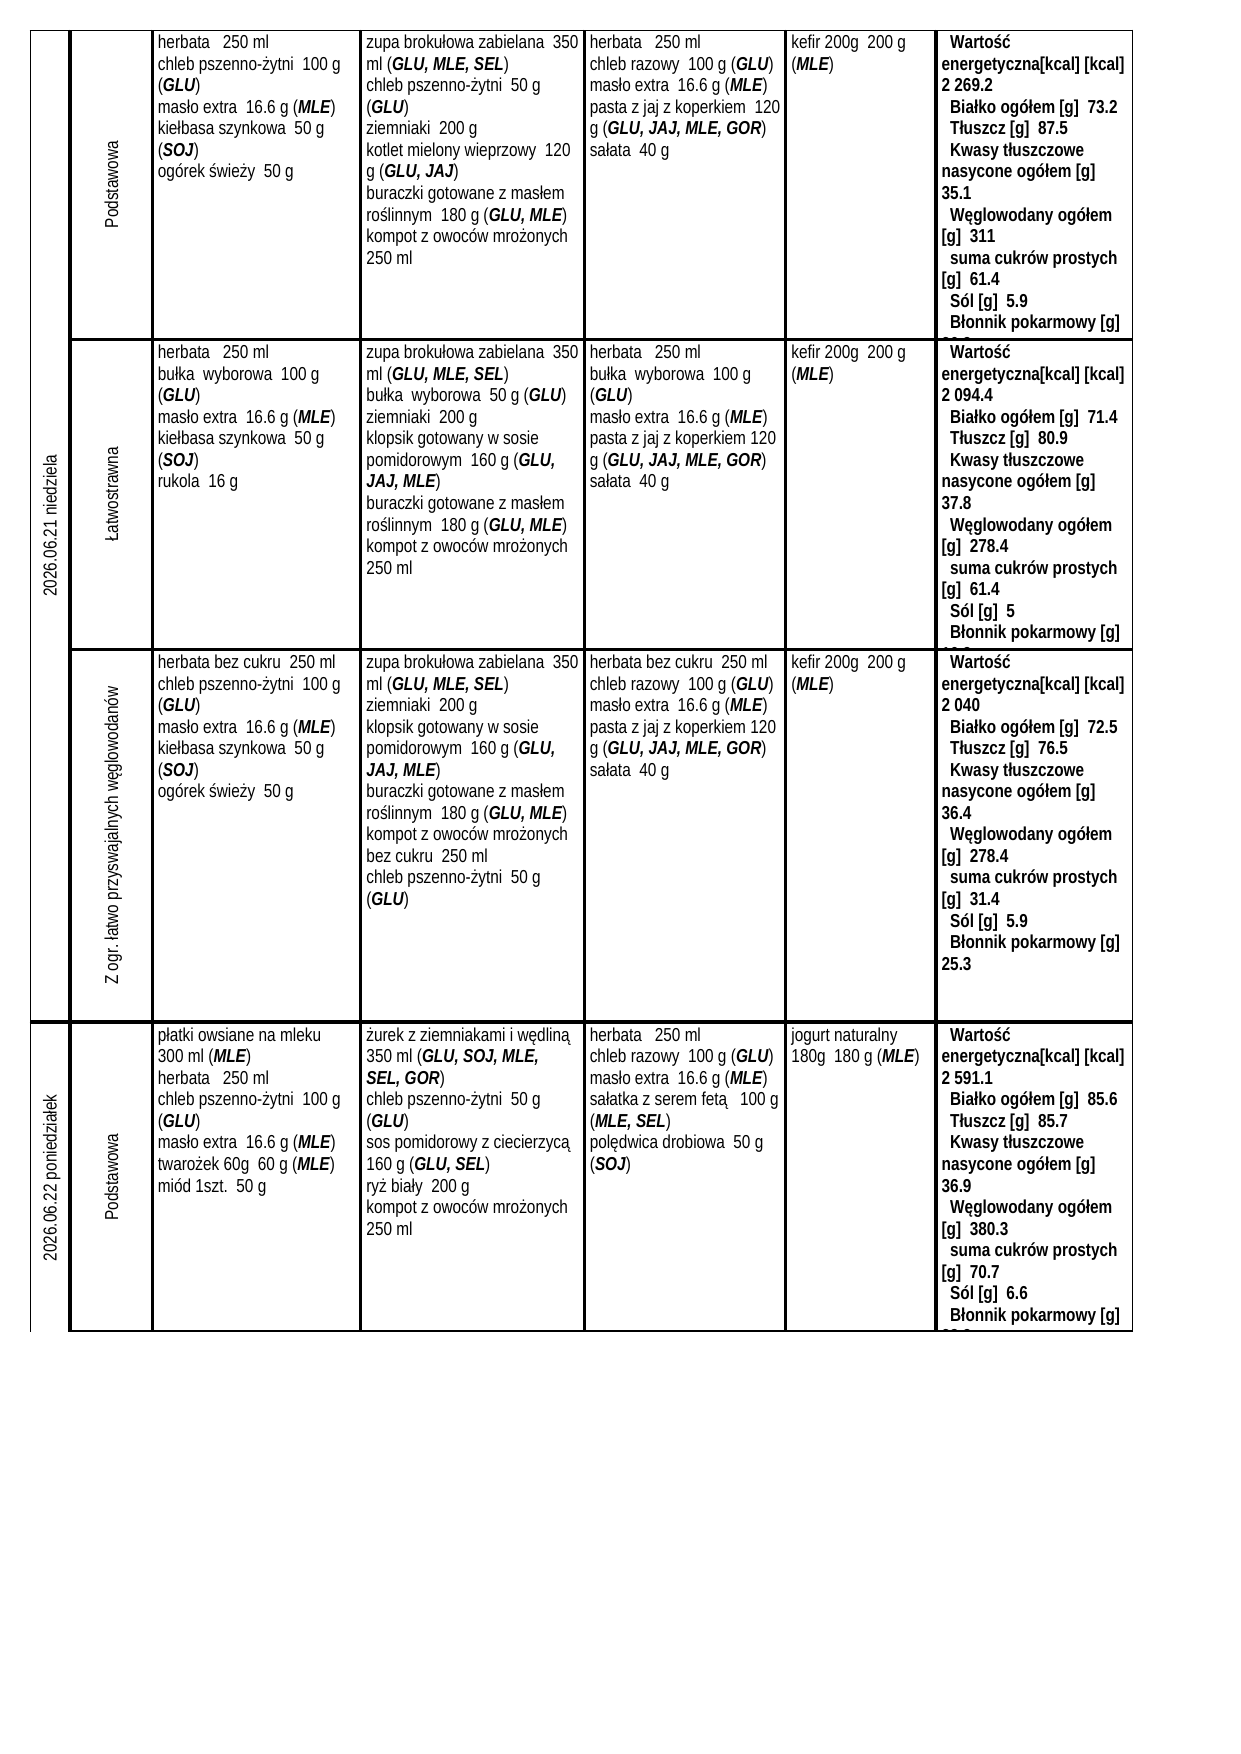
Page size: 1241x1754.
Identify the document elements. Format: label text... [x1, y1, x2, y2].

table_cell Wartość energetyczna[kcal] [kcal] 2 094.4 Białko ogółem [g] 71.4 Tłuszcz [g] 80.9 Kwasy tłuszczowe nasycone ogółem [g] 37.8 Węglowodany ogółem [g] 278.4 suma cukrów prostych [g] 61.4 Sól [g] 5 Błonnik pokarmowy [g] 16.3 [938, 341, 1132, 648]
table_cell płatki owsiane na mleku 300 ml (MLE) herbata 250 ml chleb pszenno-żytni 100 g (GLU) masło extra 16.6 g (MLE) twarożek 60g 60 g (MLE) miód 1szt. 50 g [154, 1024, 359, 1330]
table_cell kefir 200g 200 g (MLE) [787, 651, 934, 1020]
table_header kefir 200g 200 g (MLE) [787, 31, 934, 338]
table_cell Wartość energetyczna[kcal] [kcal] 2 591.1 Białko ogółem [g] 85.6 Tłuszcz [g] 85.7 Kwasy tłuszczowe nasycone ogółem [g] 36.9 Węglowodany ogółem [g] 380.3 suma cukrów prostych [g] 70.7 Sól [g] 6.6 Błonnik pokarmowy [g] 28.3 [938, 1024, 1132, 1330]
table_cell herbata 250 ml chleb razowy 100 g (GLU) masło extra 16.6 g (MLE) sałatka z serem fetą 100 g (MLE, SEL) polędwica drobiowa 50 g (SOJ) [586, 1024, 784, 1330]
table_cell żurek z ziemniakami i wędliną 350 ml (GLU, SOJ, MLE, SEL, GOR) chleb pszenno-żytni 50 g (GLU) sos pomidorowy z ciecierzycą 160 g (GLU, SEL) ryż biały 200 g kompot z owoców mrożonych 250 ml [362, 1024, 583, 1330]
table_cell Łatwostrawna [72, 341, 151, 648]
table_cell [1133, 339, 1160, 649]
table_cell zupa brokułowa zabielana 350 ml (GLU, MLE, SEL) bułka wyborowa 50 g (GLU) ziemniaki 200 g klopsik gotowany w sosie pomidorowym 160 g (GLU, JAJ, MLE) buraczki gotowane z masłem roślinnym 180 g (GLU, MLE) kompot z owoców mrożonych 250 ml [362, 341, 583, 648]
table_cell Wartość energetyczna[kcal] [kcal] 2 040 Białko ogółem [g] 72.5 Tłuszcz [g] 76.5 Kwasy tłuszczowe nasycone ogółem [g] 36.4 Węglowodany ogółem [g] 278.4 suma cukrów prostych [g] 31.4 Sól [g] 5.9 Błonnik pokarmowy [g] 25.3 [938, 651, 1132, 1020]
table_cell herbata bez cukru 250 ml chleb pszenno-żytni 100 g (GLU) masło extra 16.6 g (MLE) kiełbasa szynkowa 50 g (SOJ) ogórek świeży 50 g [154, 651, 359, 1020]
table_cell [1133, 649, 1160, 1022]
table_cell herbata bez cukru 250 ml chleb razowy 100 g (GLU) masło extra 16.6 g (MLE) pasta z jaj z koperkiem 120 g (GLU, JAJ, MLE, GOR) sałata 40 g [586, 651, 784, 1020]
table_header 2026.06.21 niedziela [31, 31, 68, 1020]
table_header herbata 250 ml chleb pszenno-żytni 100 g (GLU) masło extra 16.6 g (MLE) kiełbasa szynkowa 50 g (SOJ) ogórek świeży 50 g [154, 31, 359, 338]
table_cell 2026.06.22 poniedziałek [31, 1024, 68, 1332]
table_header [1133, 30, 1160, 339]
table_header Podstawowa [72, 31, 151, 338]
table_cell herbata 250 ml bułka wyborowa 100 g (GLU) masło extra 16.6 g (MLE) pasta z jaj z koperkiem 120 g (GLU, JAJ, MLE, GOR) sałata 40 g [586, 341, 784, 648]
table_header Wartość energetyczna[kcal] [kcal] 2 269.2 Białko ogółem [g] 73.2 Tłuszcz [g] 87.5 Kwasy tłuszczowe nasycone ogółem [g] 35.1 Węglowodany ogółem [g] 311 suma cukrów prostych [g] 61.4 Sól [g] 5.9 Błonnik pokarmowy [g] 26.3 [938, 31, 1132, 338]
table_cell jogurt naturalny 180g 180 g (MLE) [787, 1024, 934, 1330]
table_cell Z ogr. łatwo przyswajalnych węglowodanów [72, 651, 151, 1020]
table_cell [1133, 1022, 1160, 1332]
table_cell herbata 250 ml bułka wyborowa 100 g (GLU) masło extra 16.6 g (MLE) kiełbasa szynkowa 50 g (SOJ) rukola 16 g [154, 341, 359, 648]
table_cell Podstawowa [72, 1024, 151, 1330]
table_cell zupa brokułowa zabielana 350 ml (GLU, MLE, SEL) ziemniaki 200 g klopsik gotowany w sosie pomidorowym 160 g (GLU, JAJ, MLE) buraczki gotowane z masłem roślinnym 180 g (GLU, MLE) kompot z owoców mrożonych bez cukru 250 ml chleb pszenno-żytni 50 g (GLU) [362, 651, 583, 1020]
table_cell kefir 200g 200 g (MLE) [787, 341, 934, 648]
table_header zupa brokułowa zabielana 350 ml (GLU, MLE, SEL) chleb pszenno-żytni 50 g (GLU) ziemniaki 200 g kotlet mielony wieprzowy 120 g (GLU, JAJ) buraczki gotowane z masłem roślinnym 180 g (GLU, MLE) kompot z owoców mrożonych 250 ml [362, 31, 583, 338]
table_header herbata 250 ml chleb razowy 100 g (GLU) masło extra 16.6 g (MLE) pasta z jaj z koperkiem 120 g (GLU, JAJ, MLE, GOR) sałata 40 g [586, 31, 784, 338]
